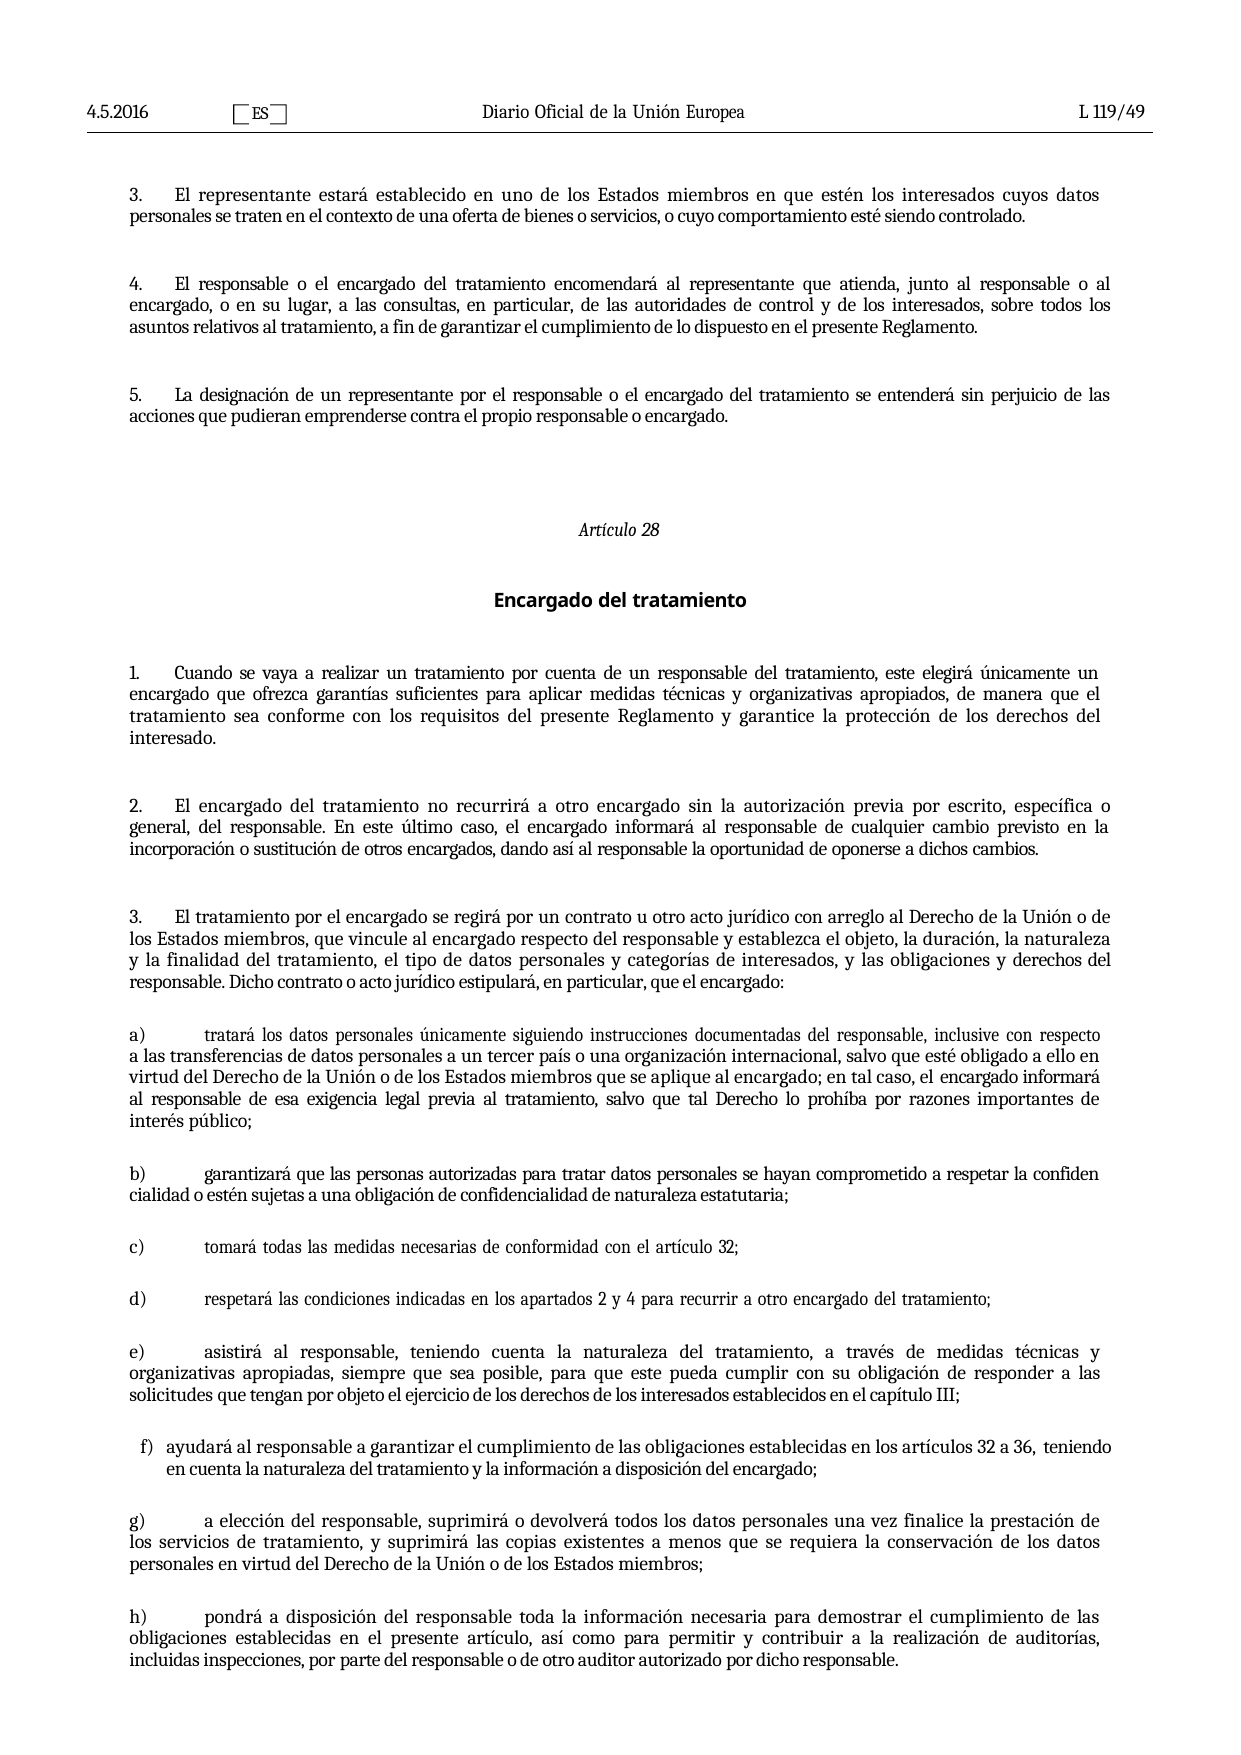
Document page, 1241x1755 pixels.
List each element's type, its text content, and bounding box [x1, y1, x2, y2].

list garantizará que las personas autorizadas para tratar datos personales se hayan comprometido a respetar la confiden­ cialidad o estén sujetas a una obligación de confidencialidad de naturaleza estatutaria; [129, 1163, 1100, 1206]
list El tratamiento por el encargado se regirá por un contrato u otro acto jurídico con arreglo al Derecho de la Unión o de los Estados miembros, que vincule al encargado respecto del responsable y establezca el objeto, la duración, la naturaleza y la finalidad del tratamiento, el tipo de datos personales y categorías de interesados, y las obligaciones y derechos del responsable. Dicho contrato o acto jurídico estipulará, en particular, que el encargado: [129, 906, 1111, 993]
list pondrá a disposición del responsable toda la información necesaria para demostrar el cumplimiento de las obligaciones establecidas en el presente artículo, así como para permitir y contribuir a la realización de auditorías, incluidas inspecciones, por parte del responsable o de otro auditor autorizado por dicho responsable. [129, 1606, 1101, 1671]
list ayudará al responsable a garantizar el cumplimiento de las obligaciones establecidas en los artículos 32 a 36, teniendo en cuenta la naturaleza del tratamiento y la información a disposición del encargado; [140, 1437, 1111, 1480]
list La designación de un representante por el responsable o el encargado del tratamiento se entenderá sin perjuicio de las acciones que pudieran emprenderse contra el propio responsable o encargado. [129, 384, 1111, 428]
list El representante estará establecido en uno de los Estados miembros en que estén los interesados cuyos datos personales se traten en el contexto de una oferta de bienes o servicios, o cuyo comportamiento esté siendo controlado. [129, 184, 1101, 227]
list El responsable o el encargado del tratamiento encomendará al representante que atienda, junto al responsable o al encargado, o en su lugar, a las consultas, en particular, de las autoridades de control y de los interesados, sobre todos los asuntos relativos al tratamiento, a fin de garantizar el cumplimiento de lo dispuesto en el presente Reglamento. [129, 273, 1111, 338]
list Cuando se vaya a realizar un tratamiento por cuenta de un responsable del tratamiento, este elegirá únicamente un encargado que ofrezca garantías suficientes para aplicar medidas técnicas y organizativas apropiados, de manera que el tratamiento sea conforme con los requisitos del presente Reglamento y garantice la protección de los derechos del interesado. [129, 662, 1101, 749]
list a elección del responsable, suprimirá o devolverá todos los datos personales una vez finalice la prestación de los servicios de tratamiento, y suprimirá las copias existentes a menos que se requiera la conservación de los datos personales en virtud del Derecho de la Unión o de los Estados miembros; [129, 1510, 1101, 1576]
list tratará los datos personales únicamente siguiendo instrucciones documentadas del responsable, inclusive con respecto a las transferencias de datos personales a un tercer país o una organización internacional, salvo que esté obligado a ello en virtud del Derecho de la Unión o de los Estados miembros que se aplique al encargado; en tal caso, el encargado informará al responsable de esa exigencia legal previa al tratamiento, salvo que tal Derecho lo prohíba por razones importantes de interés público; [129, 1024, 1101, 1132]
list asistirá al responsable, teniendo cuenta la naturaleza del tratamiento, a través de medidas técnicas y organizativas apropiadas, siempre que sea posible, para que este pueda cumplir con su obligación de responder a las solicitudes que tengan por objeto el ejercicio de los derechos de los interesados establecidos en el capítulo III; [129, 1341, 1101, 1406]
list respetará las condiciones indicadas en los apartados 2 y 4 para recurrir a otro encargado del tratamiento; [129, 1288, 1111, 1311]
list El encargado del tratamiento no recurrirá a otro encargado sin la autorización previa por escrito, específica o general, del responsable. En este último caso, el encargado informará al responsable de cualquier cambio previsto en la incorporación o sustitución de otros encargados, dando así al responsable la oportunidad de oponerse a dichos cambios. [129, 795, 1111, 860]
text Artículo 28 [194, 518, 1047, 541]
subtitle Encargado del tratamiento [194, 586, 1047, 613]
list tomará todas las medidas necesarias de conformidad con el artículo 32; [129, 1236, 1111, 1258]
